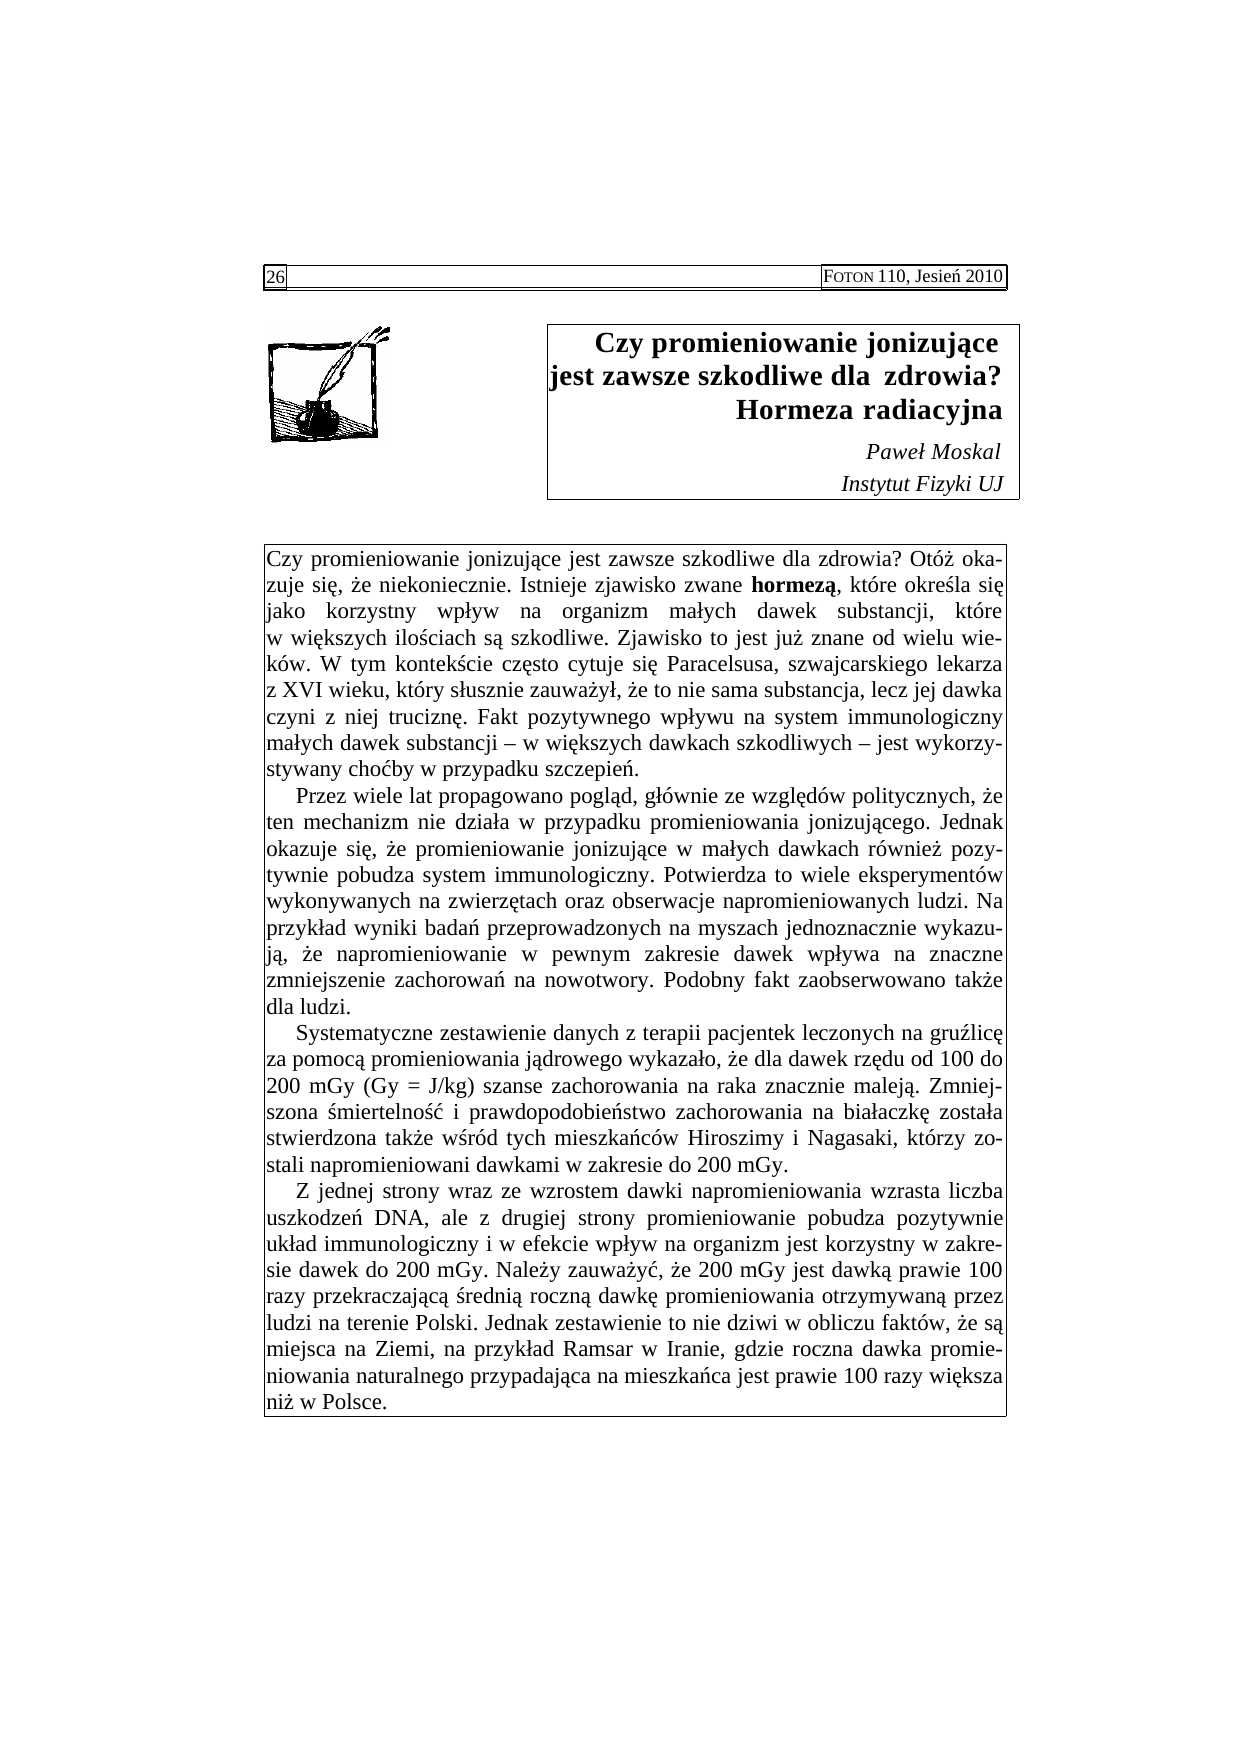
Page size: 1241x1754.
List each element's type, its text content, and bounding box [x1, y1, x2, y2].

text Czy promieniowanie jonizujące jest zawsze szkodliwe dla zdrowia? [549, 325, 1017, 392]
text Czy promieniowanie jonizujące jest zawsze szkodliwe dla zdrowia? Otóż oka- zuje się, że niekoniecznie. Istnieje zjawisko zwane hormezą, które określa się jako korzystny wpływ na organizm małych dawek substancji, które w większych ilościach są szkodliwe. Zjawisko to jest już znane od wielu wie- ków. W tym kontekście często cytuje się Paracelsusa, szwajcarskiego lekarza z XVI wieku, który słusznie zauważył, że to nie sama substancja, lecz jej dawka czyni z niej truciznę. Fakt pozytywnego wpływu na system immunologiczny małych dawek substancji – w większych dawkach szkodliwych – jest wykorzy- stywany choćby w przypadku szczepień. [266, 545, 1004, 782]
text Paweł Moskal Instytut Fizyki UJ [841, 432, 1017, 497]
text 26 [266, 266, 286, 287]
text Z jednej strony wraz ze wzrostem dawki napromieniowania wzrasta liczba uszkodzeń DNA, ale z drugiej strony promieniowanie pobudza pozytywnie układ immunologiczny i w efekcie wpływ na organizm jest korzystny w zakre- sie dawek do 200 mGy. Należy zauważyć, że 200 mGy jest dawką prawie 100 razy przekraczającą średnią roczną dawkę promieniowania otrzymywaną przez ludzi na terenie Polski. Jednak zestawienie to nie dziwi w obliczu faktów, że są miejsca na Ziemi, na przykład Ramsar w Iranie, gdzie roczna dawka promie- niowania naturalnego przypadająca na mieszkańca jest prawie 100 razy większa niż w Polsce. [266, 1177, 1004, 1414]
text FOTON 110, Jesień 2010 [823, 266, 1006, 287]
text Systematyczne zestawienie danych z terapii pacjentek leczonych na gruźlicę za pomocą promieniowania jądrowego wykazało, że dla dawek rzędu od 100 do 200 mGy (Gy = J/kg) szanse zachorowania na raka znacznie maleją. Zmniej- szona śmiertelność i prawdopodobieństwo zachorowania na białaczkę została stwierdzona także wśród tych mieszkańców Hiroszimy i Nagasaki, którzy zo- stali napromieniowani dawkami w zakresie do 200 mGy. [266, 1019, 1004, 1177]
text Hormeza radiacyjna [736, 392, 1019, 426]
picture [265, 325, 391, 446]
text Przez wiele lat propagowano pogląd, głównie ze względów politycznych, że ten mechanizm nie działa w przypadku promieniowania jonizującego. Jednak okazuje się, że promieniowanie jonizujące w małych dawkach również pozy- tywnie pobudza system immunologiczny. Potwierdza to wiele eksperymentów wykonywanych na zwierzętach oraz obserwacje napromieniowanych ludzi. Na przykład wyniki badań przeprowadzonych na myszach jednoznacznie wykazu- ją, że napromieniowanie w pewnym zakresie dawek wpływa na znaczne zmniejszenie zachorowań na nowotwory. Podobny fakt zaobserwowano także dla ludzi. [266, 782, 1004, 1019]
